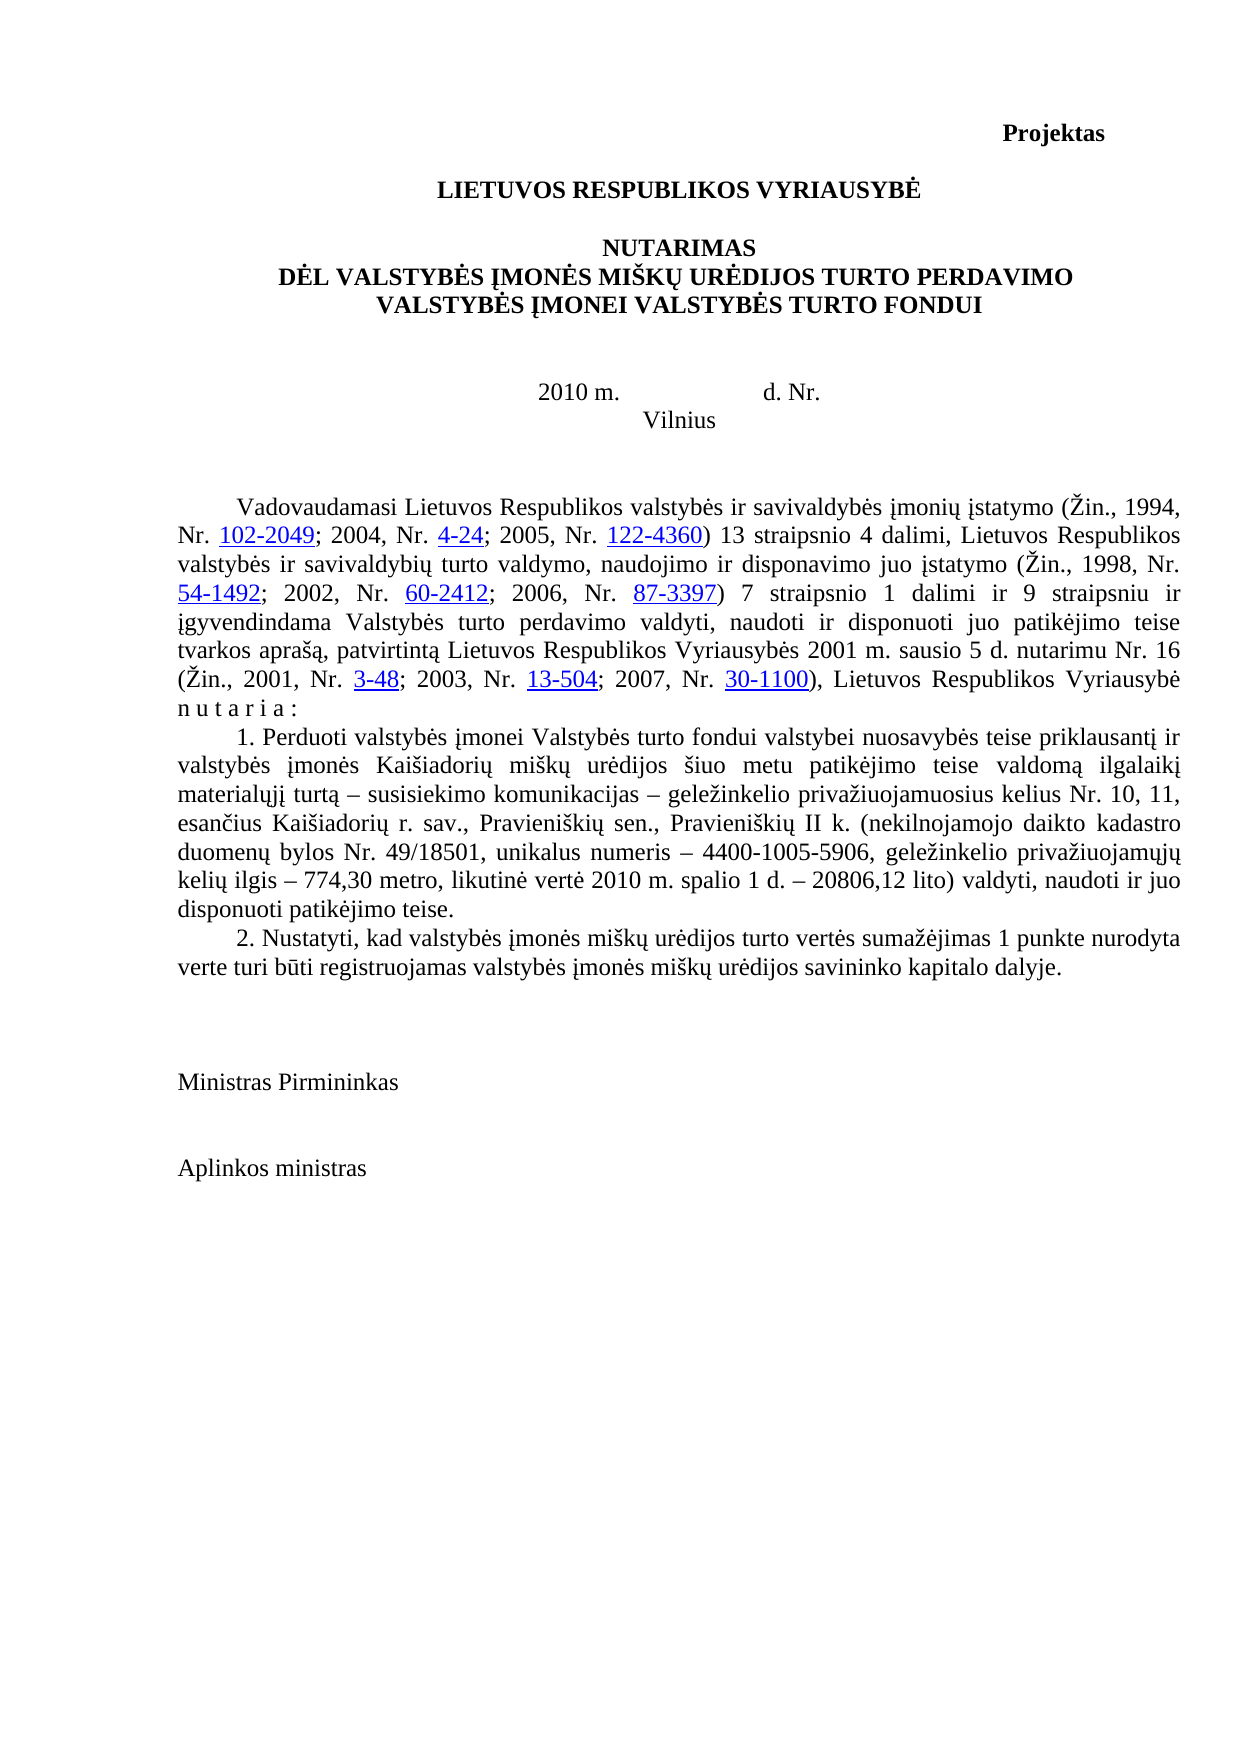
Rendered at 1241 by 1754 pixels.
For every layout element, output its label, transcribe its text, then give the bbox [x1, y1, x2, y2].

text Ministras Pirmininkas [177, 1067, 1181, 1096]
text LIETUVOS RESPUBLIKOS VYRIAUSYBĖ [177, 176, 1181, 204]
text Projektas [1002, 118, 1181, 147]
text Vadovaudamasi Lietuvos Respublikos valstybės ir savivaldybės įmonių įstatymo (Žin., 1994, Nr. 102-2049; 2004, Nr. 4-24; 2005, Nr. 122-4360) 13 straipsnio 4 dalimi, Lietuvos Respublikos valstybės ir savivaldybių turto valdymo, naudojimo ir disponavimo juo įstatymo (Žin., 1998, Nr. 54-1492; 2002, Nr. 60-2412; 2006, Nr. 87-3397) 7 straipsnio 1 dalimi ir 9 straipsniu ir įgyvendindama Valstybės turto perdavimo valdyti, naudoti ir disponuoti juo patikėjimo teise tvarkos aprašą, patvirtintą Lietuvos Respublikos Vyriausybės 2001 m. sausio 5 d. nutarimu Nr. 16 (Žin., 2001, Nr. 3-48; 2003, Nr. 13-504; 2007, Nr. 30-1100), Lietuvos Respublikos Vyriausybė nutaria: [177, 492, 1181, 722]
text NUTARIMAS [177, 233, 1181, 262]
text VALSTYBĖS ĮMONEI VALSTYBĖS TURTO FONDUI [177, 291, 1181, 319]
text Vilnius [177, 406, 1181, 434]
text 1. Perduoti valstybės įmonei Valstybės turto fondui valstybei nuosavybės teise priklausantį ir valstybės įmonės Kaišiadorių miškų urėdijos šiuo metu patikėjimo teise valdomą ilgalaikį materialųjį turtą – susisiekimo komunikacijas – geležinkelio privažiuojamuosius kelius Nr. 10, 11, esančius Kaišiadorių r. sav., Pravieniškių sen., Pravieniškių II k. (nekilnojamojo daikto kadastro duomenų bylos Nr. 49/18501, unikalus numeris – 4400-1005-5906, geležinkelio privažiuojamųjų kelių ilgis – 774,30 metro, likutinė vertė 2010 m. spalio 1 d. – 20806,12 lito) valdyti, naudoti ir juo disponuoti patikėjimo teise. [177, 722, 1181, 923]
text DĖL VALSTYBĖS ĮMONĖS MIŠKŲ URĖDIJOS TURTO PERDAVIMO [177, 262, 1181, 291]
text 2. Nustatyti, kad valstybės įmonės miškų urėdijos turto vertės sumažėjimas 1 punkte nurodyta verte turi būti registruojamas valstybės įmonės miškų urėdijos savininko kapitalo dalyje. [177, 923, 1181, 981]
text Aplinkos ministras [177, 1153, 1181, 1182]
text 2010 m. d. Nr. [177, 377, 1181, 406]
